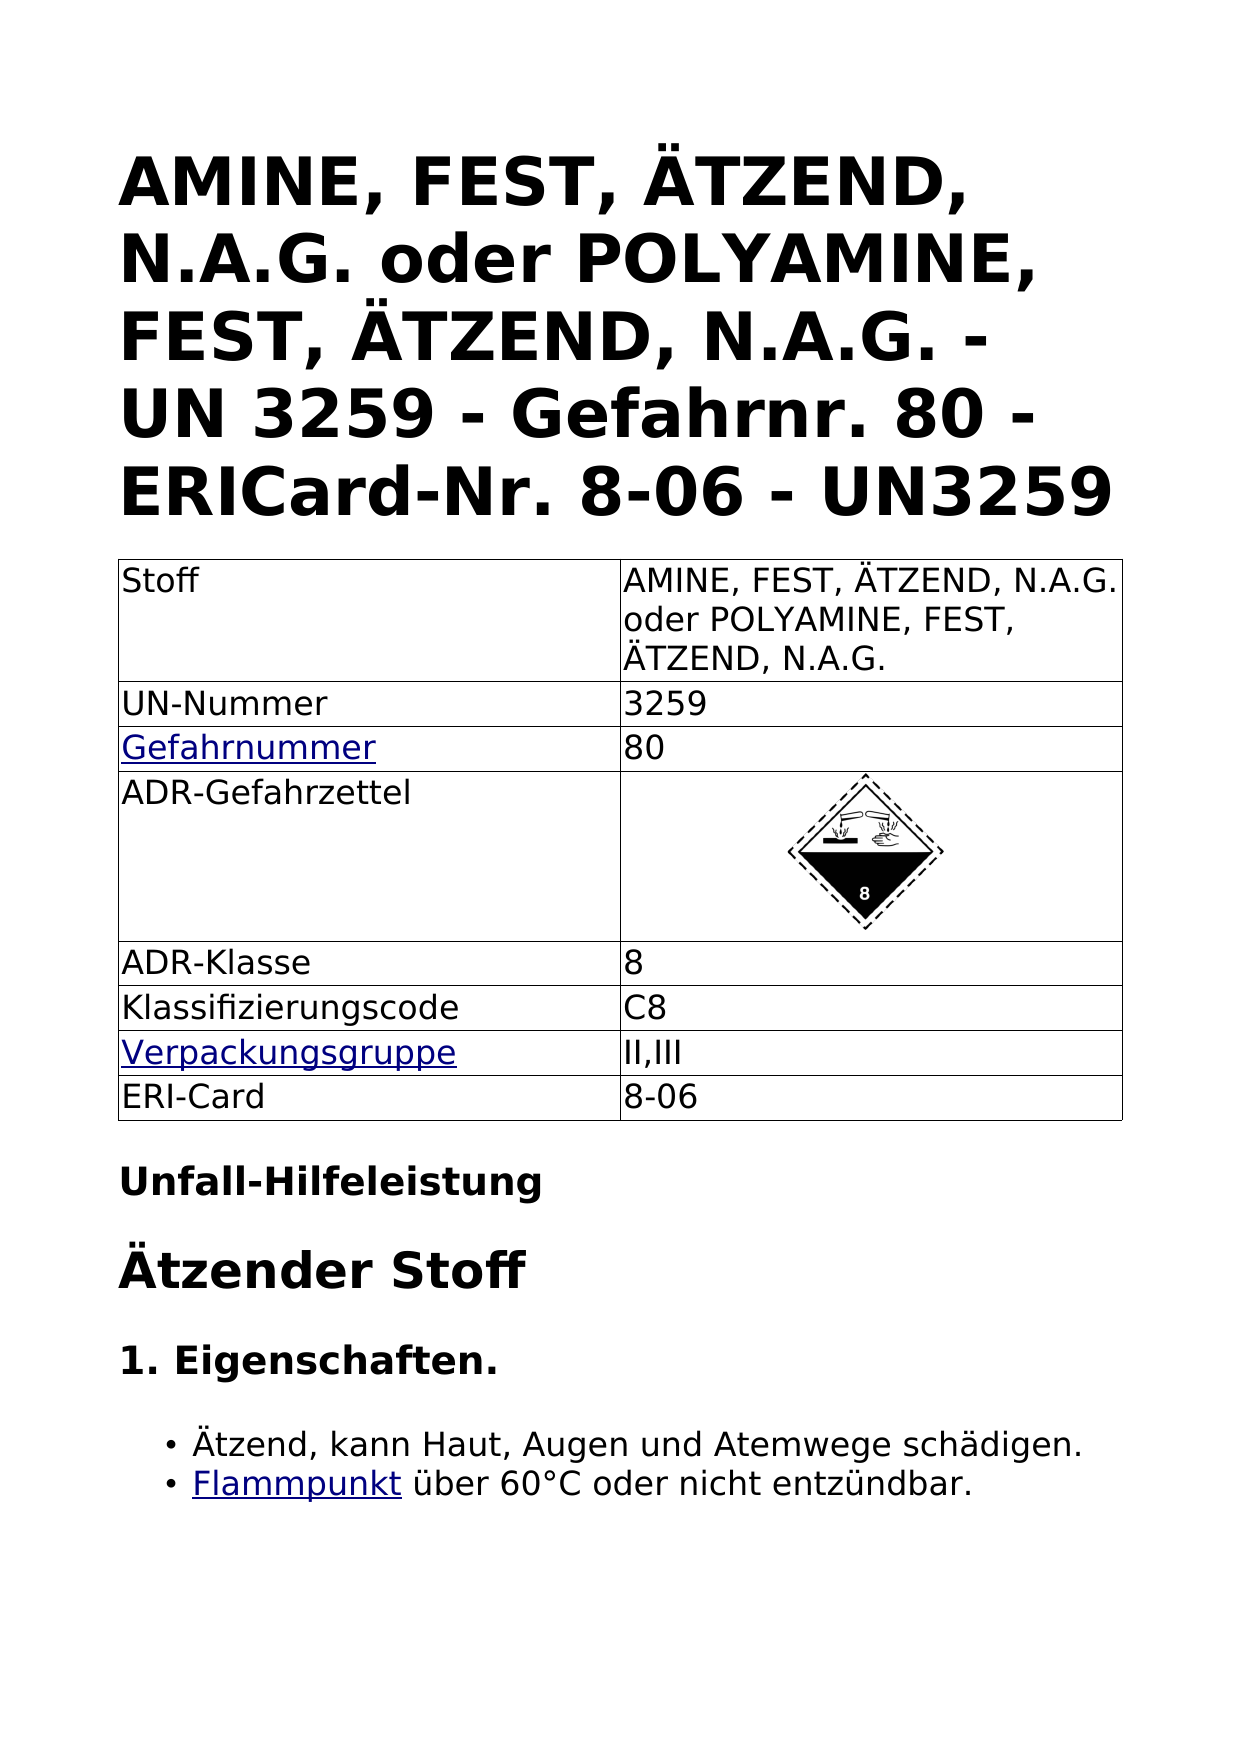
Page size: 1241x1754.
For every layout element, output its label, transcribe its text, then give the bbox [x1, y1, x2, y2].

table_cell ADR-Gefahrzettel [119, 772, 620, 941]
table_cell 3259 [621, 682, 1122, 726]
table_cell UN-Nummer [119, 682, 620, 726]
table_cell 8-06 [621, 1076, 1122, 1120]
table_cell II,III [621, 1031, 1122, 1075]
picture [787, 773, 944, 930]
table_cell Gefahrnummer [119, 727, 620, 771]
subtitle 1. Eigenschaften. [118, 1338, 1122, 1383]
subtitle AMINE, FEST, ÄTZEND, N.A.G. oder POLYAMINE, FEST, ÄTZEND, N.A.G. - UN 3259 - Gefahrnr. 80 - ERICard-Nr. 8-06 - UN3259 [118, 143, 1122, 531]
table_cell [621, 772, 1122, 941]
table_cell ERI-Card [119, 1076, 620, 1120]
table_cell ADR-Klasse [119, 942, 620, 985]
table_cell Verpackungsgruppe [119, 1031, 620, 1075]
table_cell C8 [621, 986, 1122, 1030]
subtitle Unfall-Hilfeleistung [118, 1160, 1122, 1205]
list Ätzend, kann Haut, Augen und Atemwege schädigen. [177, 1425, 1122, 1464]
table_cell 80 [621, 727, 1122, 771]
table_header Stoff [119, 560, 620, 681]
list Flammpunkt über 60°C oder nicht entzündbar. [177, 1464, 1122, 1503]
table_header AMINE, FEST, ÄTZEND, N.A.G. oder POLYAMINE, FEST, ÄTZEND, N.A.G. [621, 560, 1122, 681]
table_cell 8 [621, 942, 1122, 985]
table_cell Klassifizierungscode [119, 986, 620, 1030]
subtitle Ätzender Stoff [118, 1242, 1122, 1301]
